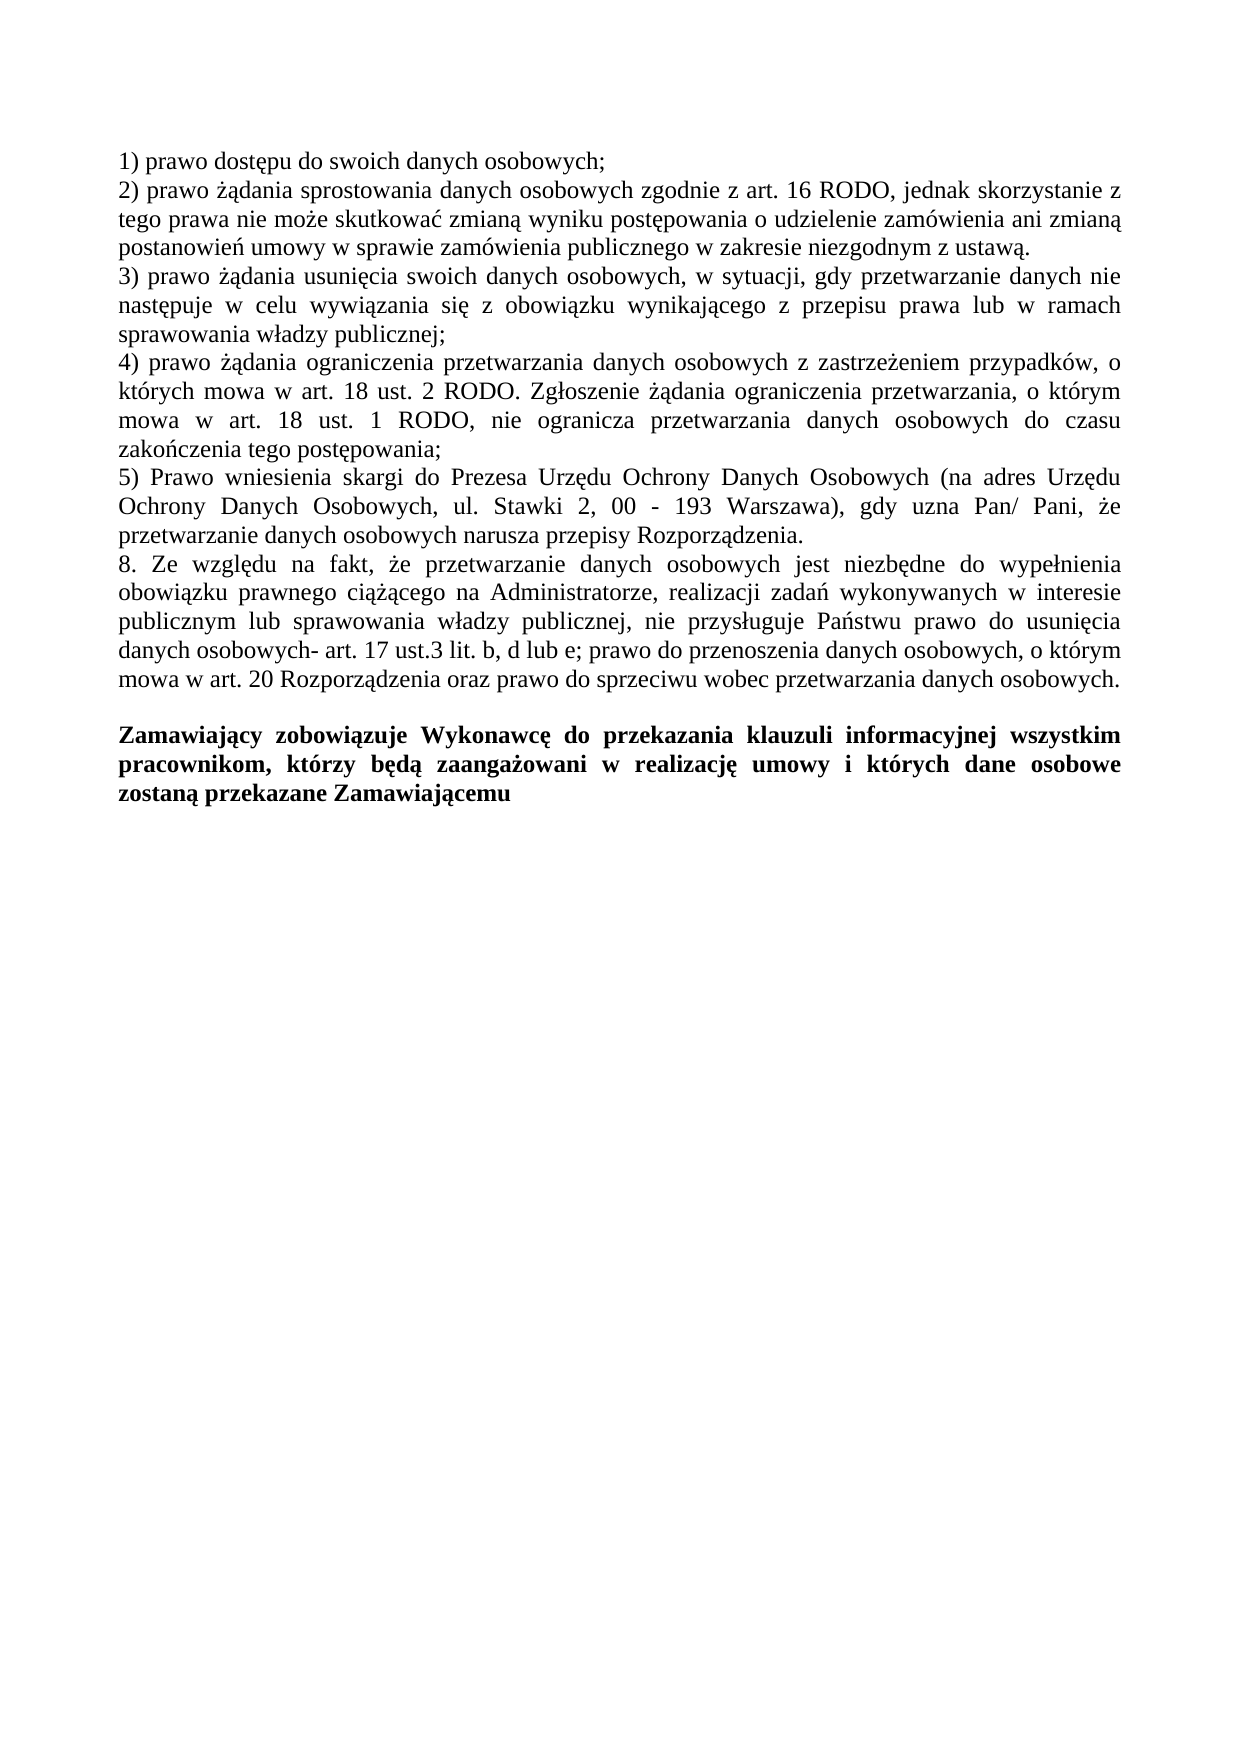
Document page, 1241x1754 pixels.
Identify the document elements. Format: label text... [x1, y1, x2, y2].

text 3) prawo żądania usunięcia swoich danych osobowych, w sytuacji, gdy przetwarzanie danych nie następuje w celu wywiązania się z obowiązku wynikającego z przepisu prawa lub w ramach sprawowania władzy publicznej; [118, 261, 1122, 347]
text Zamawiający zobowiązuje Wykonawcę do przekazania klauzuli informacyjnej wszystkim pracownikom, którzy będą zaangażowani w realizację umowy i których dane osobowe zostaną przekazane Zamawiającemu [118, 720, 1122, 807]
text 8. Ze względu na fakt, że przetwarzanie danych osobowych jest niezbędne do wypełnienia obowiązku prawnego ciążącego na Administratorze, realizacji zadań wykonywanych w interesie publicznym lub sprawowania władzy publicznej, nie przysługuje Państwu prawo do usunięcia danych osobowych- art. 17 ust.3 lit. b, d lub e; prawo do przenoszenia danych osobowych, o którym mowa w art. 20 Rozporządzenia oraz prawo do sprzeciwu wobec przetwarzania danych osobowych. [118, 549, 1122, 692]
text 1) prawo dostępu do swoich danych osobowych; [118, 146, 1122, 175]
text 2) prawo żądania sprostowania danych osobowych zgodnie z art. 16 RODO, jednak skorzystanie z tego prawa nie może skutkować zmianą wyniku postępowania o udzielenie zamówienia ani zmianą postanowień umowy w sprawie zamówienia publicznego w zakresie niezgodnym z ustawą. [118, 175, 1122, 261]
text 4) prawo żądania ograniczenia przetwarzania danych osobowych z zastrzeżeniem przypadków, o których mowa w art. 18 ust. 2 RODO. Zgłoszenie żądania ograniczenia przetwarzania, o którym mowa w art. 18 ust. 1 RODO, nie ogranicza przetwarzania danych osobowych do czasu zakończenia tego postępowania; [118, 347, 1122, 462]
text 5) Prawo wniesienia skargi do Prezesa Urzędu Ochrony Danych Osobowych (na adres Urzędu Ochrony Danych Osobowych, ul. Stawki 2, 00 - 193 Warszawa), gdy uzna Pan/ Pani, że przetwarzanie danych osobowych narusza przepisy Rozporządzenia. [118, 462, 1122, 549]
